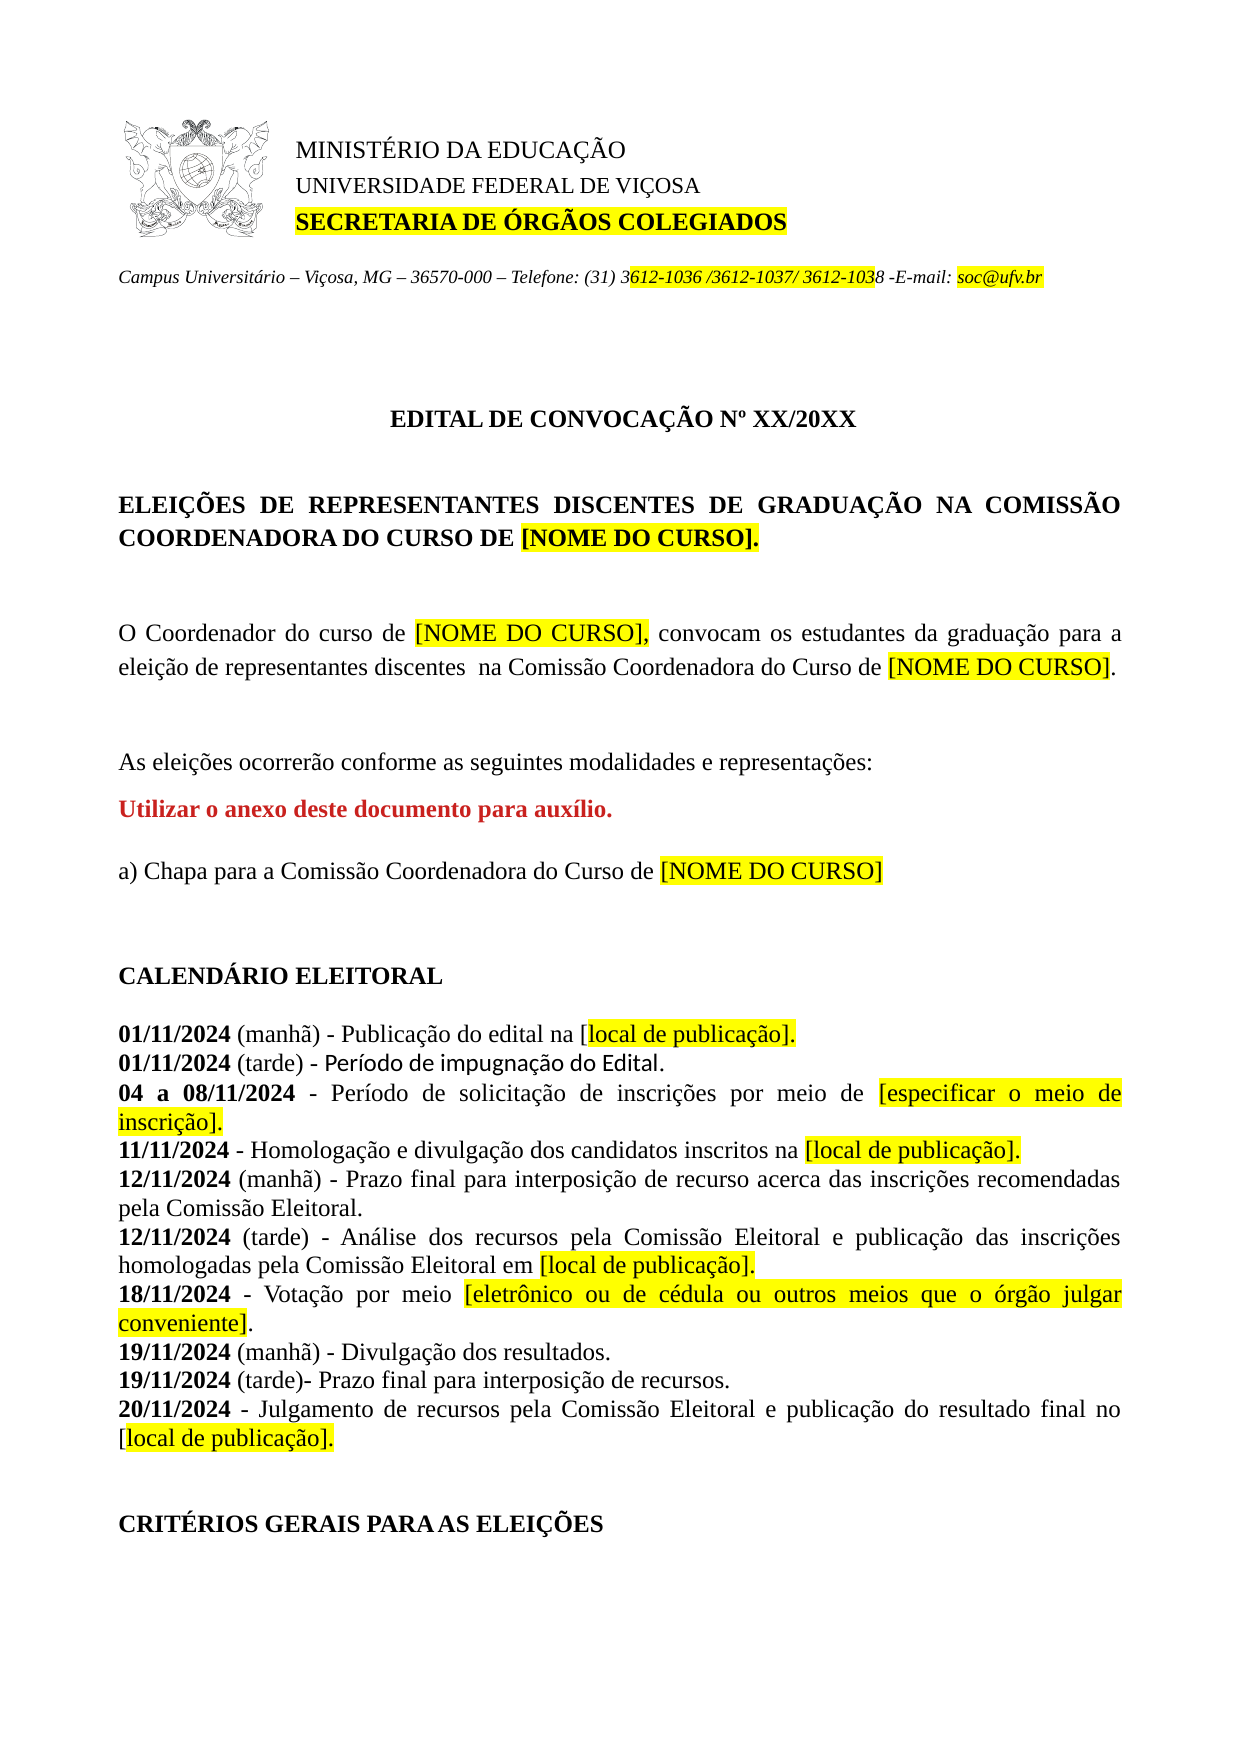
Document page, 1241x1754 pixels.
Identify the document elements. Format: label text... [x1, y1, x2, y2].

text ELEIÇÕES DE REPRESENTANTES DISCENTES DE GRADUAÇÃO NA COMISSÃO COORDENADORA DO CURSO DE [NOME DO CURSO]. [118, 490, 1122, 552]
text Utilizar o anexo deste documento para auxílio. [118, 794, 1122, 823]
text CALENDÁRIO ELEITORAL [118, 961, 1122, 990]
text 19/11/2024 (manhã) - Divulgação dos resultados. [118, 1337, 1122, 1366]
text Campus Universitário – Viçosa, MG – 36570-000 – Telefone: (31) 3612-1036 /3612-1037/ 3612-1038 -E-mail: soc@ufv.br [118, 260, 1122, 289]
text EDITAL DE CONVOCAÇÃO Nº XX/20XX [118, 404, 1122, 433]
text O Coordenador do curso de [NOME DO CURSO], convocam os estudantes da graduação para a eleição de representantes discentes na Comissão Coordenadora do Curso de [NOME DO CURSO]. [118, 618, 1122, 680]
text As eleições ocorrerão conforme as seguintes modalidades e representações: [118, 747, 1122, 776]
text [160, 172, 185, 198]
text SECRETARIA DE ÓRGÃOS COLEGIADOS [248, 207, 1122, 235]
text [165, 211, 228, 235]
text CRITÉRIOS GERAIS PARA AS ELEIÇÕES [118, 1509, 1122, 1538]
text 12/11/2024 (manhã) - Prazo final para interposição de recurso acerca das inscrições recomendadas pela Comissão Eleitoral. [118, 1164, 1122, 1222]
text 12/11/2024 (tarde) - Análise dos recursos pela Comissão Eleitoral e publicação das inscrições homologadas pela Comissão Eleitoral em [local de publicação]. [118, 1222, 1122, 1279]
text 04 a 08/11/2024 - Período de solicitação de inscrições por meio de [especificar o meio de inscrição]. [118, 1078, 1122, 1136]
text MINISTÉRIO DA EDUCAÇÃO [246, 135, 1122, 163]
text 19/11/2024 (tarde)- Prazo final para interposição de recursos. [118, 1366, 1122, 1394]
text 01/11/2024 (manhã) - Publicação do edital na [local de publicação]. [118, 1019, 1122, 1047]
text [118, 172, 143, 198]
text 11/11/2024 - Homologação e divulgação dos candidatos inscritos na [local de publicação]. [118, 1136, 1122, 1164]
text a) Chapa para a Comissão Coordenadora do Curso de [NOME DO CURSO] [118, 823, 1122, 885]
text UNIVERSIDADE FEDERAL DE VIÇOSA [250, 172, 1122, 198]
text [118, 207, 145, 235]
text 20/11/2024 - Julgamento de recursos pela Comissão Eleitoral e publicação do resultado final no [local de publicação]. [118, 1394, 1122, 1452]
text [118, 135, 147, 163]
text 18/11/2024 - Votação por meio [eletrônico ou de cédula ou outros meios que o órgão julgar conveniente]. [118, 1279, 1122, 1337]
text 01/11/2024 (tarde) - Período de impugnação do Edital. [118, 1047, 1122, 1078]
